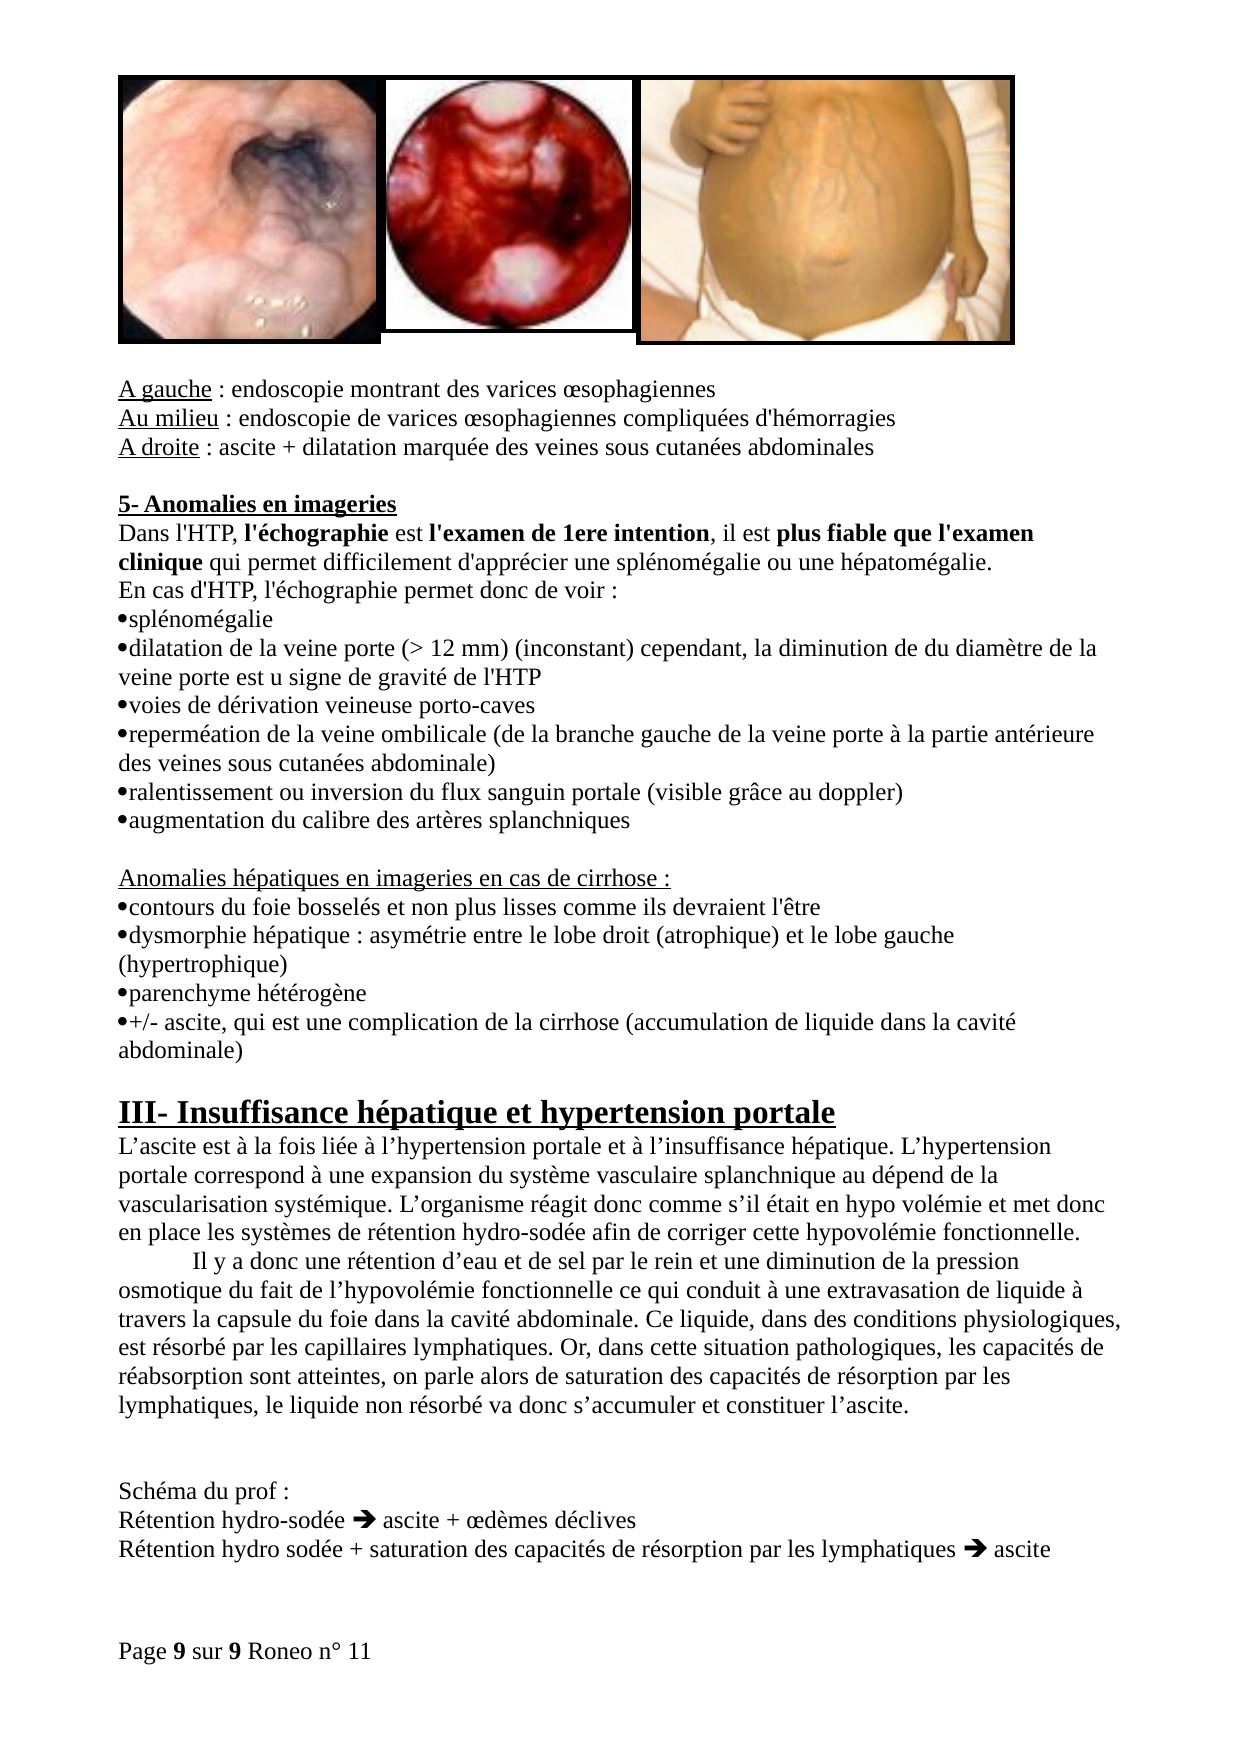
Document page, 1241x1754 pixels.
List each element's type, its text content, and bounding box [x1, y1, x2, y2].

list contours du foie bosselés et non plus lisses comme ils devraient l'être [118, 892, 1122, 920]
list reperméation de la veine ombilicale (de la branche gauche de la veine porte à la partie antérieure des veines sous cutanées abdominale) [118, 719, 1122, 777]
list parenchyme hétérogène [118, 978, 1122, 1007]
list +/- ascite, qui est une complication de la cirrhose (accumulation de liquide dans la cavité abdominale) [118, 1007, 1122, 1064]
text Au milieu : endoscopie de varices œsophagiennes compliquées d'hémorragies [118, 403, 1122, 432]
list splénomégalie [118, 604, 1122, 633]
list ralentissement ou inversion du flux sanguin portale (visible grâce au doppler) [118, 777, 1122, 805]
text Rétention hydro sodée + saturation des capacités de résorption par les lymphatiques  ascite [118, 1534, 1122, 1562]
text Il y a donc une rétention d’eau et de sel par le rein et une diminution de la pression osmotique du fait de l’hypovolémie fonctionnelle ce qui conduit à une extravasation de liquide à travers la capsule du foie dans la cavité abdominale. Ce liquide, dans des conditions physiologiques, est résorbé par les capillaires lymphatiques. Or, dans cette situation pathologiques, les capacités de réabsorption sont atteintes, on parle alors de saturation des capacités de résorption par les lymphatiques, le liquide non résorbé va donc s’accumuler et constituer l’ascite. [118, 1246, 1122, 1419]
text A gauche : endoscopie montrant des varices œsophagiennes [118, 374, 1122, 403]
text 5- Anomalies en imageries [118, 489, 1122, 518]
text En cas d'HTP, l'échographie permet donc de voir : [118, 575, 1122, 604]
text Anomalies hépatiques en imageries en cas de cirrhose : [118, 863, 1122, 892]
text A droite : ascite + dilatation marquée des veines sous cutanées abdominales [118, 432, 1122, 460]
text L’ascite est à la fois liée à l’hypertension portale et à l’insuffisance hépatique. L’hypertension portale correspond à une expansion du système vasculaire splanchnique au dépend de la vascularisation systémique. L’organisme réagit donc comme s’il était en hypo volémie et met donc en place les systèmes de rétention hydro-sodée afin de corriger cette hypovolémie fonctionnelle. [118, 1131, 1122, 1246]
list augmentation du calibre des artères splanchniques [118, 805, 1122, 834]
text Schéma du prof : [118, 1476, 1122, 1505]
text III- Insuffisance hépatique et hypertension portale [118, 1093, 1122, 1131]
text Dans l'HTP, l'échographie est l'examen de 1ere intention, il est plus fiable que l'examen clinique qui permet difficilement d'apprécier une splénomégalie ou une hépatomégalie. [118, 518, 1122, 575]
list voies de dérivation veineuse porto-caves [118, 690, 1122, 719]
text Rétention hydro-sodée  ascite + œdèmes déclives [118, 1505, 1122, 1534]
list dilatation de la veine porte (> 12 mm) (inconstant) cependant, la diminution de du diamètre de la veine porte est u signe de gravité de l'HTP [118, 633, 1122, 690]
list dysmorphie hépatique : asymétrie entre le lobe droit (atrophique) et le lobe gauche (hypertrophique) [118, 920, 1122, 978]
